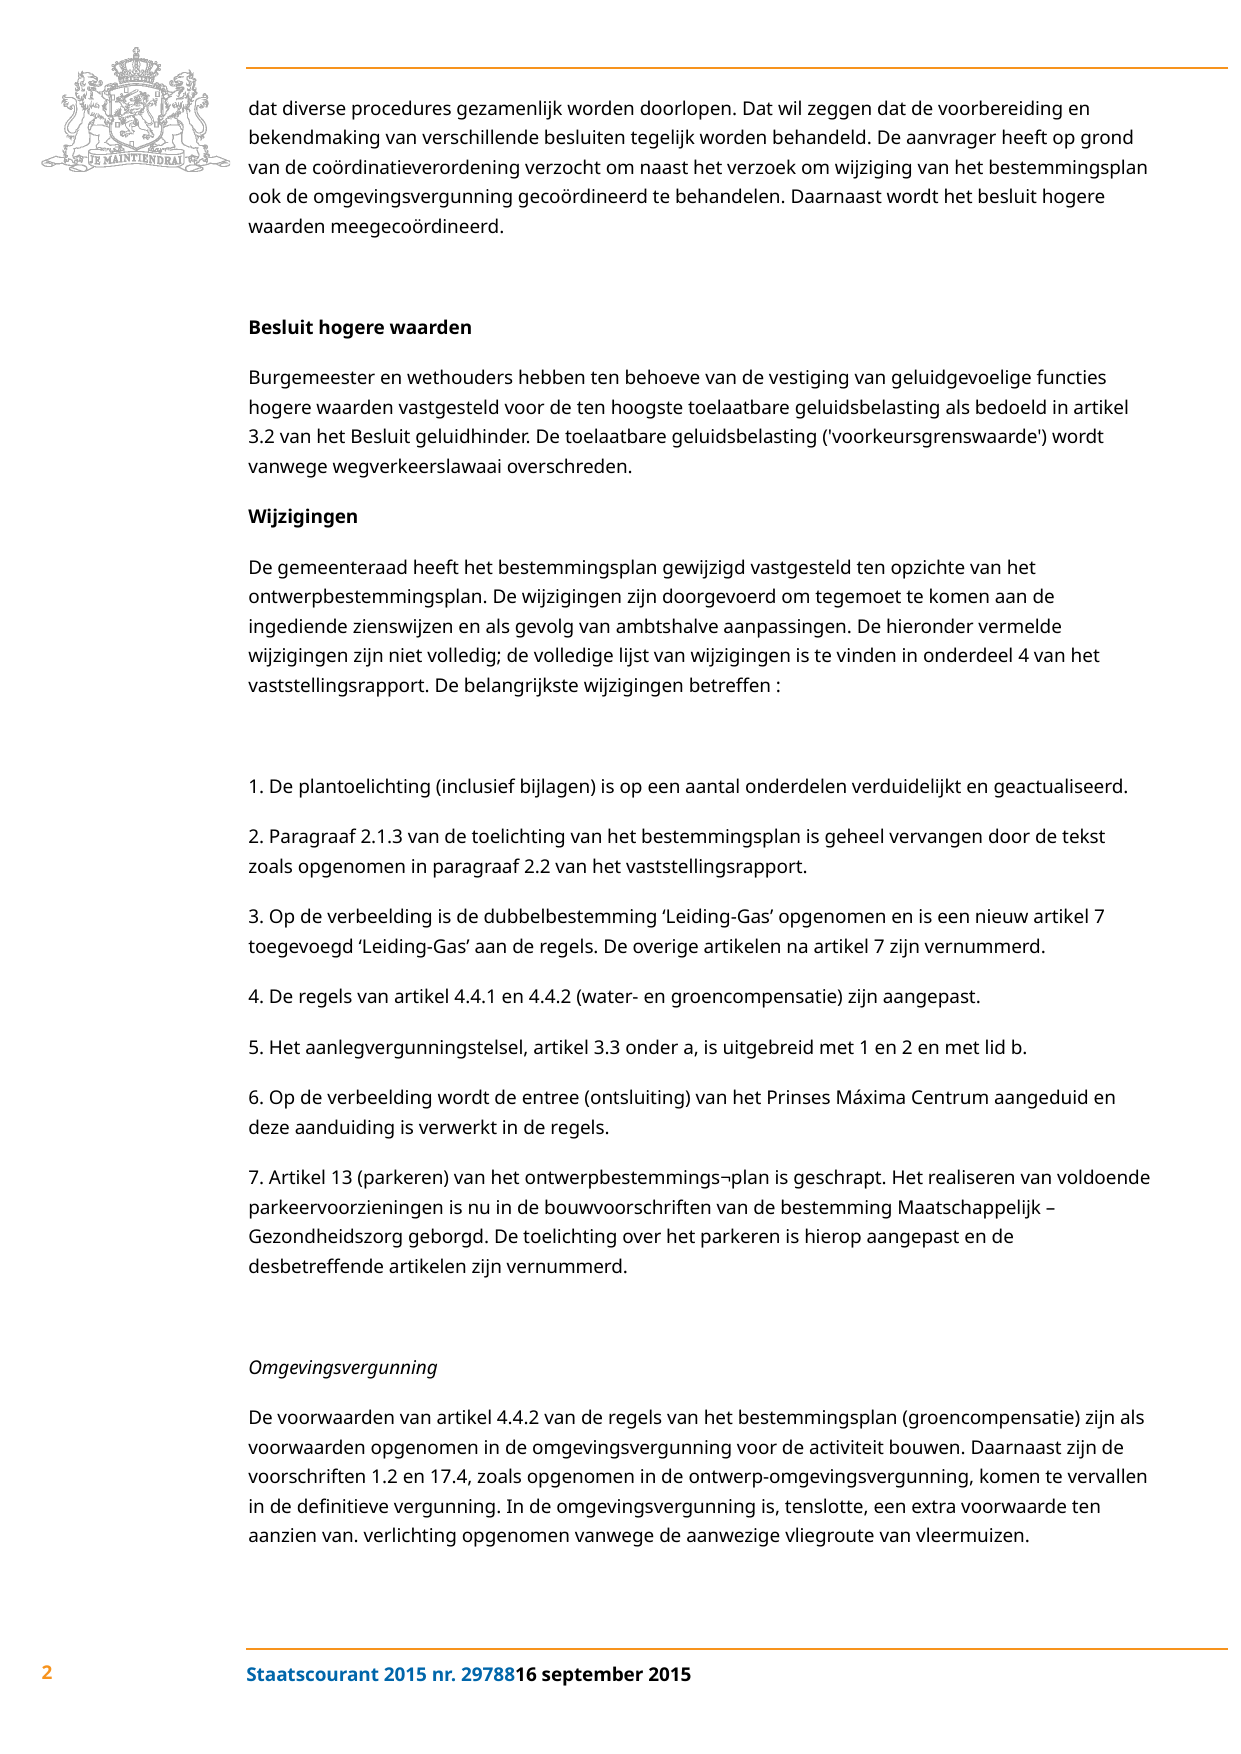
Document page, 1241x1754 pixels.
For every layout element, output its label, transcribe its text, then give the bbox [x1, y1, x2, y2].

text 1. De plantoelichting (inclusief bijlagen) is op een aantal onderdelen verduidelijkt en geactualiseerd. [248, 773, 1152, 799]
text dat diverse procedures gezamenlijk worden doorlopen. Dat wil zeggen dat de voorbereiding en bekendmaking van verschillende besluiten tegelijk worden behandeld. De aanvrager heeft op grond van de coördinatieverordening verzocht om naast het verzoek om wijziging van het bestemmingsplan ook de omgevingsvergunning gecoördineerd te behandelen. Daarnaast wordt het besluit hogere waarden meegecoördineerd. [248, 95, 1152, 239]
text 3. Op de verbeelding is de dubbelbestemming ‘Leiding-Gas’ opgenomen en is een nieuw artikel 7 toegevoegd ‘Leiding-Gas’ aan de regels. De overige artikelen na artikel 7 zijn vernummerd. [248, 903, 1152, 959]
text De voorwaarden van artikel 4.4.2 van de regels van het bestemmingsplan (groencompensatie) zijn als voorwaarden opgenomen in de omgevingsvergunning voor de activiteit bouwen. Daarnaast zijn de voorschriften 1.2 en 17.4, zoals opgenomen in de ontwerp-omgevingsvergunning, komen te vervallen in de definitieve vergunning. In de omgevingsvergunning is, tenslotte, een extra voorwaarde ten aanzien van. verlichting opgenomen vanwege de aanwezige vliegroute van vleermuizen. [248, 1404, 1152, 1548]
text Besluit hogere waarden [248, 314, 1152, 340]
text 4. De regels van artikel 4.4.1 en 4.4.2 (water- en groencompensatie) zijn aangepast. [248, 983, 1152, 1009]
text 5. Het aanlegvergunningstelsel, artikel 3.3 onder a, is uitgebreid met 1 en 2 en met lid b. [248, 1034, 1152, 1060]
text 7. Artikel 13 (parkeren) van het ontwerpbestemmings¬plan is geschrapt. Het realiseren van voldoende parkeervoorzieningen is nu in de bouwvoorschriften van de bestemming Maatschappelijk – Gezondheidszorg geborgd. De toelichting over het parkeren is hierop aangepast en de desbetreffende artikelen zijn vernummerd. [248, 1164, 1152, 1279]
text 2. Paragraaf 2.1.3 van de toelichting van het bestemmingsplan is geheel vervangen door de tekst zoals opgenomen in paragraaf 2.2 van het vaststellingsrapport. [248, 823, 1152, 879]
text Wijzigingen [248, 503, 1152, 529]
picture [41, 47, 231, 172]
text De gemeenteraad heeft het bestemmingsplan gewijzigd vastgesteld ten opzichte van het ontwerpbestemmingsplan. De wijzigingen zijn doorgevoerd om tegemoet te komen aan de ingediende zienswijzen en als gevolg van ambtshalve aanpassingen. De hieronder vermelde wijzigingen zijn niet volledig; de volledige lijst van wijzigingen is te vinden in onderdeel 4 van het vaststellingsrapport. De belangrijkste wijzigingen betreffen : [248, 554, 1152, 698]
text Omgevingsvergunning [248, 1354, 1152, 1380]
text Burgemeester en wethouders hebben ten behoeve van de vestiging van geluidgevoelige functies hogere waarden vastgesteld voor de ten hoogste toelaatbare geluidsbelasting als bedoeld in artikel 3.2 van het Besluit geluidhinder. De toelaatbare geluidsbelasting ('voorkeursgrenswaarde') wordt vanwege wegverkeerslawaai overschreden. [248, 364, 1152, 479]
text 6. Op de verbeelding wordt de entree (ontsluiting) van het Prinses Máxima Centrum aangeduid en deze aanduiding is verwerkt in de regels. [248, 1084, 1152, 1140]
